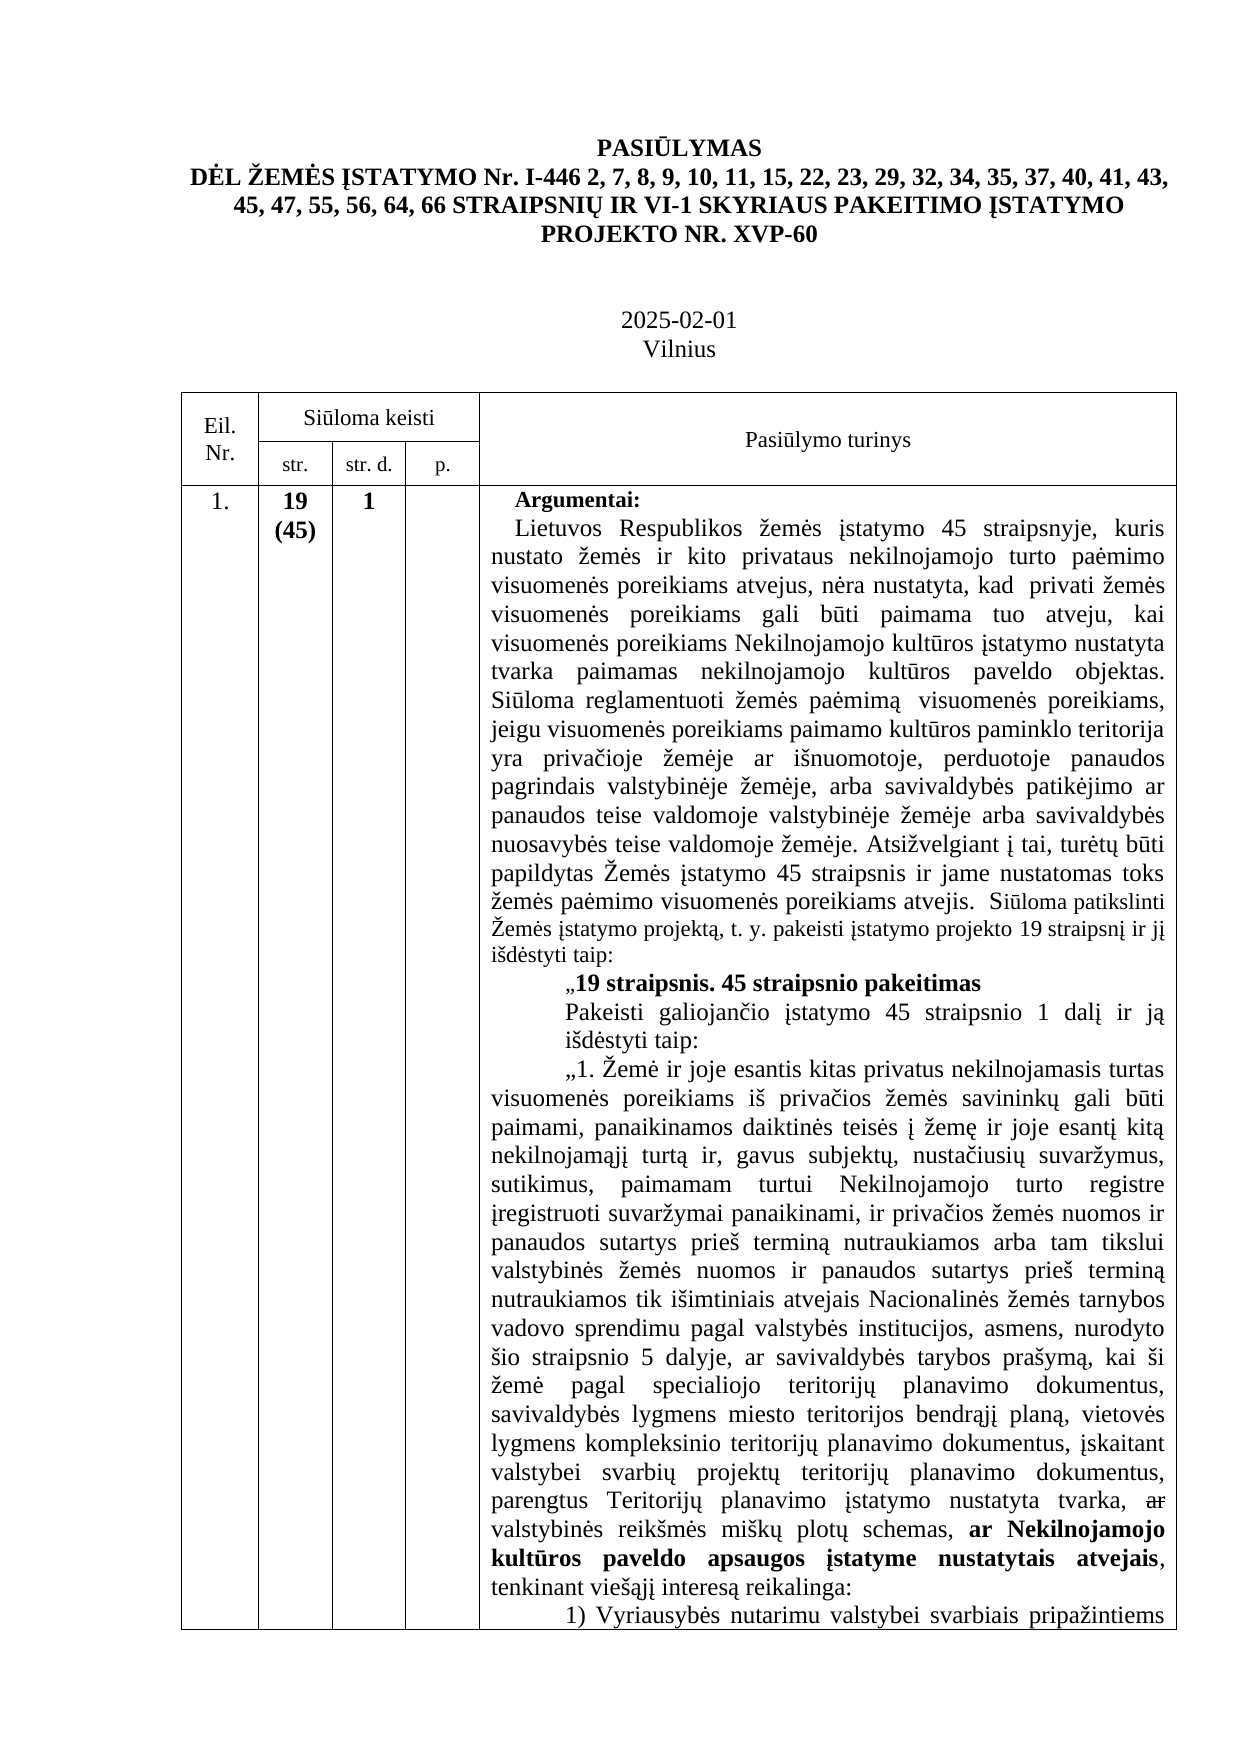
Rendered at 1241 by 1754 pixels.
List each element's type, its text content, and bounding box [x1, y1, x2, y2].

table_cell p. [406, 442, 479, 485]
table_header Pasiūlymo turinys [480, 393, 1176, 485]
table_cell [406, 486, 479, 1629]
table_cell str. d. [333, 442, 405, 485]
table_cell Argumentai: Lietuvos Respublikos žemės įstatymo 45 straipsnyje, kuris nustato žemės ir kito privataus nekilnojamojo turto paėmimo visuomenės poreikiams atvejus, nėra nustatyta, kad privati žemės visuomenės poreikiams gali būti paimama tuo atveju, kai visuomenės poreikiams Nekilnojamojo kultūros įstatymo nustatyta tvarka paimamas nekilnojamojo kultūros paveldo objektas. Siūloma reglamentuoti žemės paėmimą visuomenės poreikiams, jeigu visuomenės poreikiams paimamo kultūros paminklo teritorija yra privačioje žemėje ar išnuomotoje, perduotoje panaudos pagrindais valstybinėje žemėje, arba savivaldybės patikėjimo ar panaudos teise valdomoje valstybinėje žemėje arba savivaldybės nuosavybės teise valdomoje žemėje. Atsižvelgiant į tai, turėtų būti papildytas Žemės įstatymo 45 straipsnis ir jame nustatomas toks žemės paėmimo visuomenės poreikiams atvejis. Siūloma patikslinti Žemės įstatymo projektą, t. y. pakeisti įstatymo projekto 19 straipsnį ir jį išdėstyti taip: „19 straipsnis. 45 straipsnio pakeitimas Pakeisti galiojančio įstatymo 45 straipsnio 1 dalį ir ją išdėstyti taip: „1. Žemė ir joje esantis kitas privatus nekilnojamasis turtas visuomenės poreikiams iš privačios žemės savininkų gali būti paimami, panaikinamos daiktinės teisės į žemę ir joje esantį kitą nekilnojamąjį turtą ir, gavus subjektų, nustačiusių suvaržymus, sutikimus, paimamam turtui Nekilnojamojo turto registre įregistruoti suvaržymai panaikinami, ir privačios žemės nuomos ir panaudos sutartys prieš terminą nutraukiamos arba tam tikslui valstybinės žemės nuomos ir panaudos sutartys prieš terminą nutraukiamos tik išimtiniais atvejais Nacionalinės žemės tarnybos vadovo sprendimu pagal valstybės institucijos, asmens, nurodyto šio straipsnio 5 dalyje, ar savivaldybės tarybos prašymą, kai ši žemė pagal specialiojo teritorijų planavimo dokumentus, savivaldybės lygmens miesto teritorijos bendrąjį planą, vietovės lygmens kompleksinio teritorijų planavimo dokumentus, įskaitant valstybei svarbių projektų teritorijų planavimo dokumentus, parengtus Teritorijų planavimo įstatymo nustatyta tvarka, ar valstybinės reikšmės miškų plotų schemas, ar Nekilnojamojo kultūros paveldo apsaugos įstatyme nustatytais atvejais, tenkinant viešąjį interesą reikalinga: 1) Vyriausybės nutarimu valstybei svarbiais pripažintiems [480, 486, 1176, 1629]
table_header Eil. Nr. [182, 393, 258, 485]
text 2025-02-01 [177, 305, 1181, 334]
table_header Siūloma keisti [259, 393, 479, 441]
table_cell 1 [333, 486, 405, 1629]
text DĖL ŽEMĖS ĮSTATYMO Nr. I-446 2, 7, 8, 9, 10, 11, 15, 22, 23, 29, 32, 34, 35, 37, 40, 41, 43, 45, 47, 55, 56, 64, 66 STRAIPSNIŲ IR VI-1 SKYRIAUS PAKEITIMO ĮSTATYMO PROJEKTO NR. XVP-60 [177, 162, 1181, 248]
table_cell 19 (45) [259, 486, 332, 1629]
table_cell str. [259, 442, 332, 485]
table_cell 1. [182, 486, 258, 1629]
text Vilnius [177, 334, 1181, 363]
text PASIŪLYMAS [177, 133, 1181, 162]
